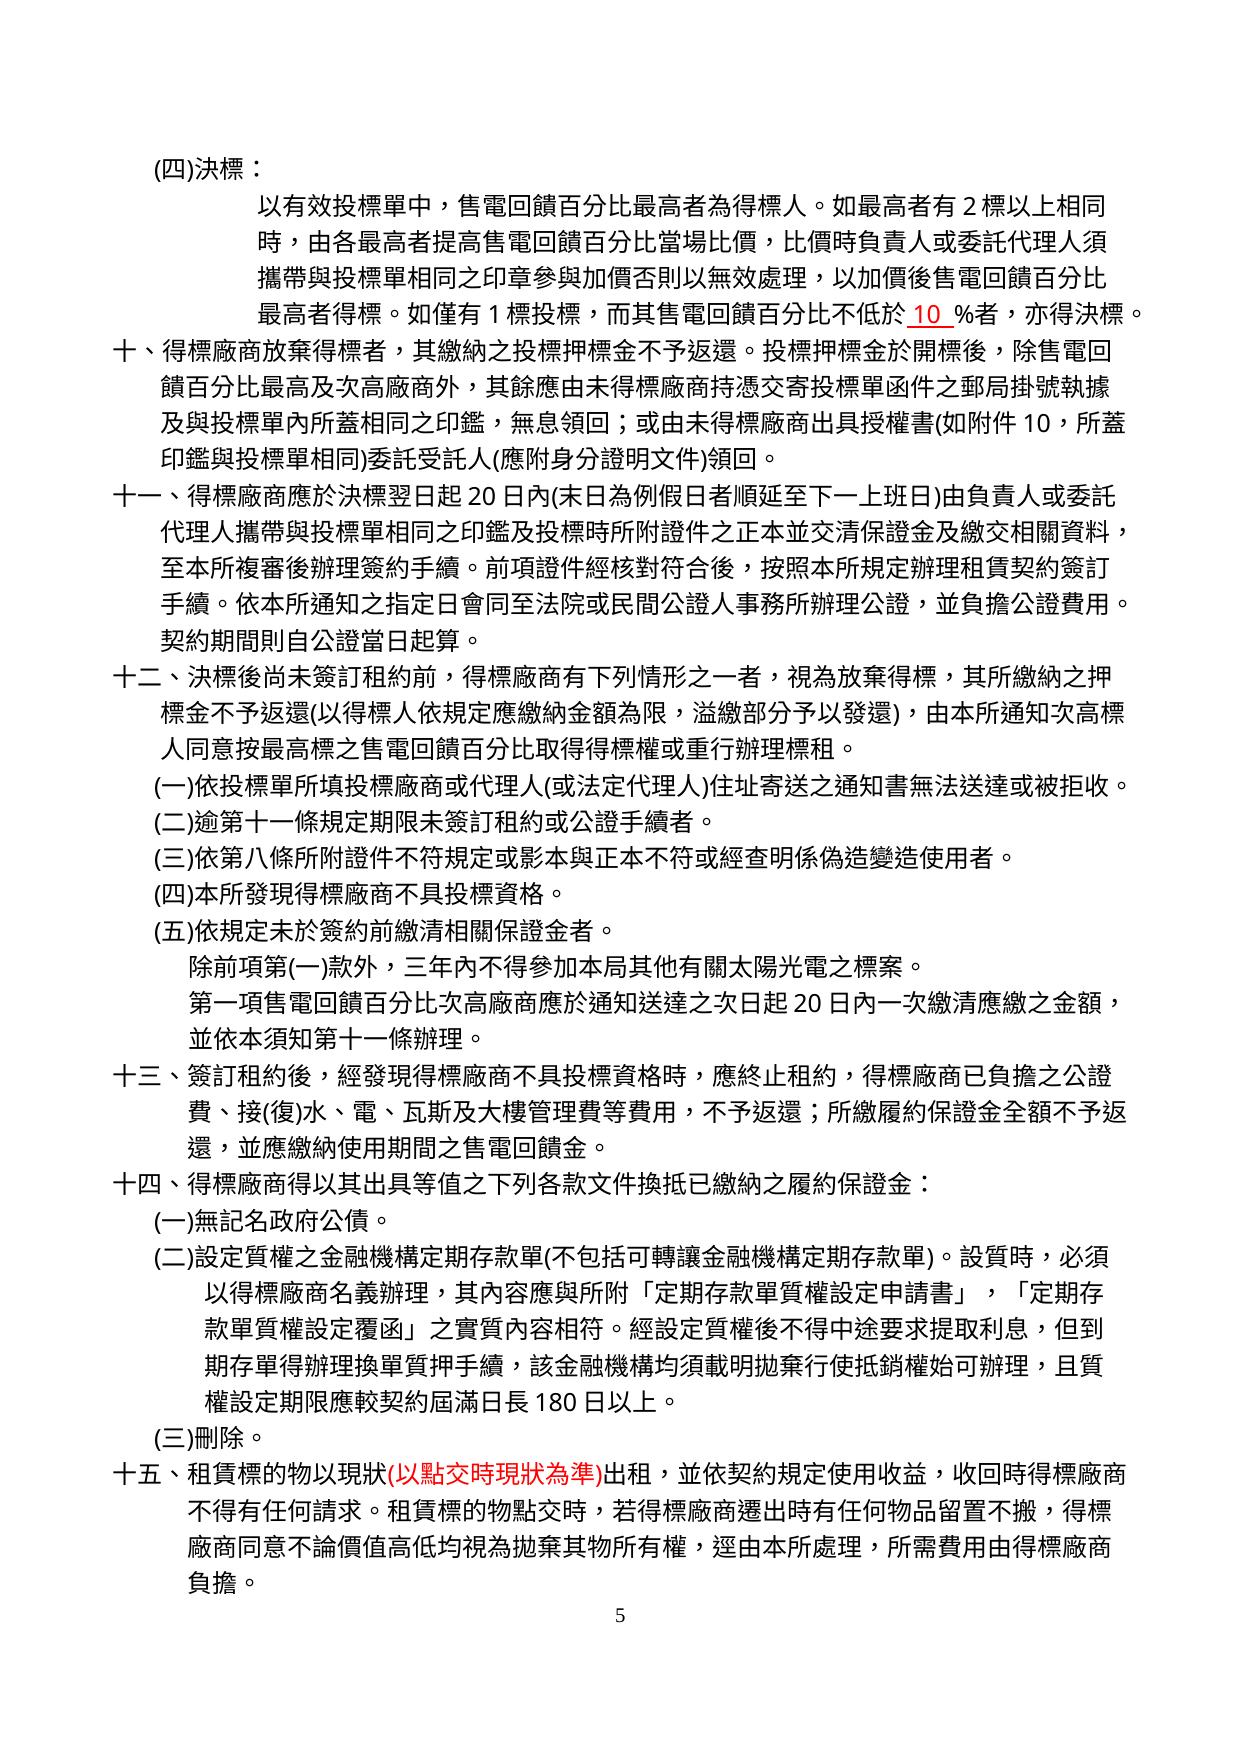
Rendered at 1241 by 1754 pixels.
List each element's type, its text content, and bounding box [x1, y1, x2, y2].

list 得標廠商應於決標翌日起20日內(末日為例假日者順延至下一上班日)由負責人或委託代理人攜帶與投標單相同之印鑑及投標時所附證件之正本並交清保證金及繳交相關資料，至本所複審後辦理簽約手續。前項證件經核對符合後，按照本所規定辦理租賃契約簽訂手續。依本所通知之指定日會同至法院或民間公證人事務所辦理公證，並負擔公證費用。契約期間則自公證當日起算。 [112, 476, 1128, 657]
list 決標後尚未簽訂租約前，得標廠商有下列情形之一者，視為放棄得標，其所繳納之押標金不予返還(以得標人依規定應繳納金額為限，溢繳部分予以發還)，由本所通知次高標人同意按最高標之售電回饋百分比取得得標權或重行辦理標租。 [112, 657, 1128, 766]
text 以有效投標單中，售電回饋百分比最高者為得標人。如最高者有2標以上相同時，由各最高者提高售電回饋百分比當場比價，比價時負責人或委託代理人須攜帶與投標單相同之印章參與加價否則以無效處理，以加價後售電回饋百分比最高者得標。如僅有1標投標，而其售電回饋百分比不低於 10 %者，亦得決標。 [257, 186, 1128, 331]
list 依規定未於簽約前繳清相關保證金者。 [154, 911, 1128, 947]
list 得標廠商得以其出具等值之下列各款文件換抵已繳納之履約保證金： [112, 1165, 1128, 1201]
text 除前項第(一)款外，三年內不得參加本局其他有關太陽光電之標案。 [188, 947, 1128, 984]
list 簽訂租約後，經發現得標廠商不具投標資格時，應終止租約，得標廠商已負擔之公證費、接(復)水、電、瓦斯及大樓管理費等費用，不予返還；所繳履約保證金全額不予返還，並應繳納使用期間之售電回饋金。 [112, 1056, 1128, 1165]
list 決標： [154, 150, 1128, 186]
list 租賃標的物以現狀(以點交時現狀為準)出租，並依契約規定使用收益，收回時得標廠商不得有任何請求。租賃標的物點交時，若得標廠商遷出時有任何物品留置不搬，得標廠商同意不論價值高低均視為拋棄其物所有權，逕由本所處理，所需費用由得標廠商負擔。 [112, 1455, 1128, 1600]
list 依第八條所附證件不符規定或影本與正本不符或經查明係偽造變造使用者。 [154, 839, 1128, 875]
list 設定質權之金融機構定期存款單(不包括可轉讓金融機構定期存款單)。設質時，必須以得標廠商名義辦理，其內容應與所附「定期存款單質權設定申請書」，「定期存款單質權設定覆函」之實質內容相符。經設定質權後不得中途要求提取利息，但到期存單得辦理換單質押手續，該金融機構均須載明拋棄行使抵銷權始可辦理，且質權設定期限應較契約屆滿日長180日以上。 [154, 1237, 1128, 1419]
list 依投標單所填投標廠商或代理人(或法定代理人)住址寄送之通知書無法送達或被拒收。 [154, 766, 1128, 802]
list 逾第十一條規定期限未簽訂租約或公證手續者。 [154, 802, 1128, 839]
list 無記名政府公債。 [154, 1201, 1128, 1237]
text 第一項售電回饋百分比次高廠商應於通知送達之次日起20日內一次繳清應繳之金額，並依本須知第十一條辦理。 [188, 984, 1128, 1056]
list 本所發現得標廠商不具投標資格。 [154, 875, 1128, 911]
list 刪除。 [154, 1419, 1128, 1455]
list 得標廠商放棄得標者，其繳納之投標押標金不予返還。投標押標金於開標後，除售電回饋百分比最高及次高廠商外，其餘應由未得標廠商持憑交寄投標單函件之郵局掛號執據及與投標單內所蓋相同之印鑑，無息領回；或由未得標廠商出具授權書(如附件10，所蓋印鑑與投標單相同)委託受託人(應附身分證明文件)領回。 [112, 331, 1128, 476]
